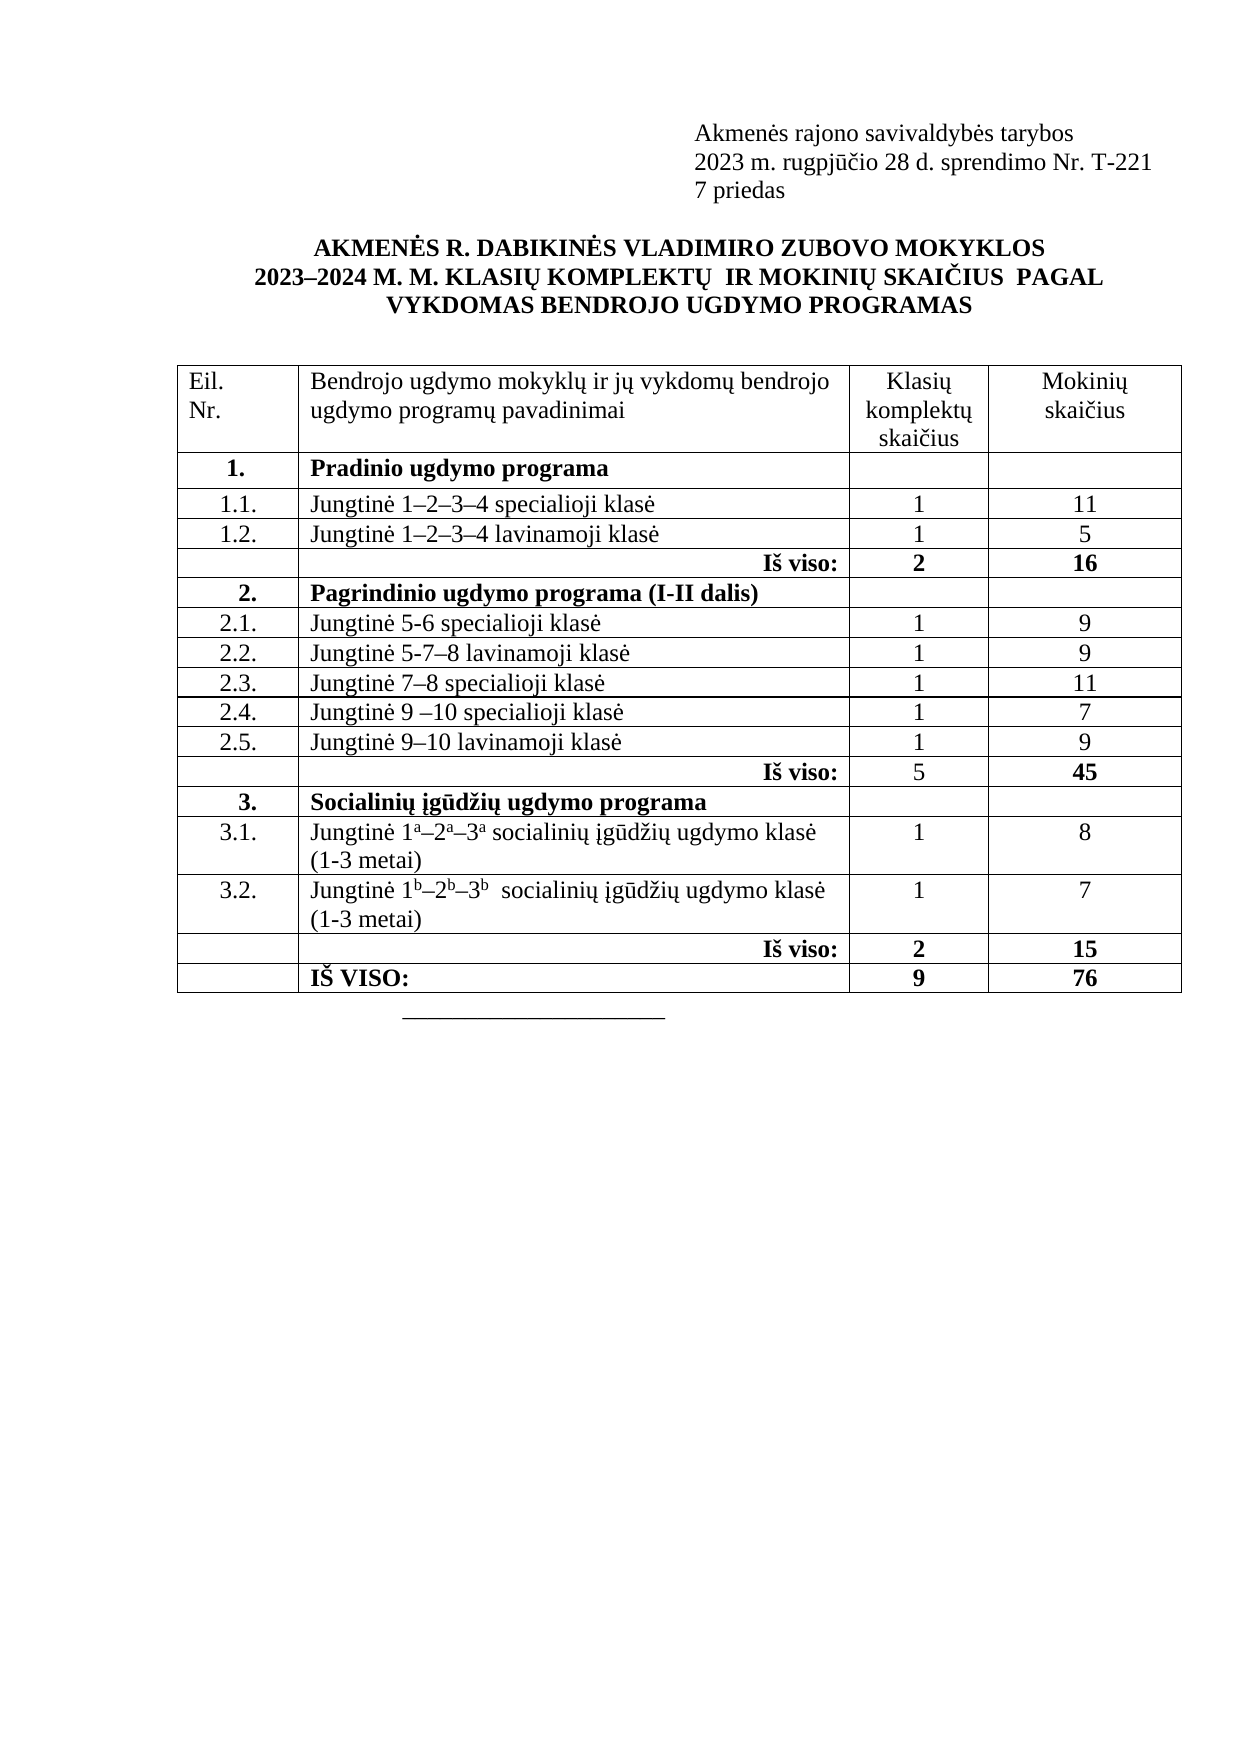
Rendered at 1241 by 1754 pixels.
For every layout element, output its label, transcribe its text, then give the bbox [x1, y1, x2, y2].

table_cell Pradinio ugdymo programa [299, 453, 849, 488]
table_cell 1.2. [178, 519, 298, 547]
table_cell Iš viso: [299, 934, 849, 962]
table_cell Jungtinė 1–2–3–4 lavinamoji klasė [299, 519, 849, 547]
table_cell 1 [850, 727, 988, 756]
table_cell 9 [989, 727, 1181, 756]
table_cell [178, 964, 298, 992]
table_cell [178, 549, 298, 577]
table_cell 7 [989, 875, 1181, 933]
table_cell Socialinių įgūdžių ugdymo programa [299, 787, 849, 816]
table_cell 15 [989, 934, 1181, 962]
text 7 priedas [177, 176, 1181, 204]
table_cell 2.2. [178, 638, 298, 667]
text VYKDOMAS BENDROJO UGDYMO PROGRAMAS [177, 291, 1181, 319]
table_cell 5 [989, 519, 1181, 547]
table_cell [989, 787, 1181, 816]
table_header Bendrojo ugdymo mokyklų ir jų vykdomų bendrojo ugdymo programų pavadinimai [299, 366, 849, 452]
table_cell 2. [178, 578, 298, 607]
table_cell [178, 934, 298, 962]
table_cell 2.1. [178, 608, 298, 637]
table_cell 2 [850, 934, 988, 962]
table_cell 1.1. [178, 489, 298, 518]
table_cell 76 [989, 964, 1181, 992]
table_header Klasių komplektų skaičius [850, 366, 988, 452]
table_cell 11 [989, 489, 1181, 518]
table_cell 9 [989, 608, 1181, 637]
table_cell Iš viso: [299, 757, 849, 786]
table_cell Jungtinė 7–8 specialioji klasė [299, 668, 849, 696]
table_cell [850, 453, 988, 488]
table_cell 1 [850, 489, 988, 518]
table_cell Jungtinė 1b–2b–3b socialinių įgūdžių ugdymo klasė (1-3 metai) [299, 875, 849, 933]
table_cell 11 [989, 668, 1181, 696]
table_cell 2.3. [178, 668, 298, 696]
table_cell 1 [850, 817, 988, 874]
table_cell Jungtinė 1–2–3–4 specialioji klasė [299, 489, 849, 518]
table_cell 5 [850, 757, 988, 786]
table_cell 7 [989, 698, 1181, 726]
table_cell 3.2. [178, 875, 298, 933]
table_cell Jungtinė 5-6 specialioji klasė [299, 608, 849, 637]
table_cell Iš viso: [299, 549, 849, 577]
table_cell 1 [850, 698, 988, 726]
table_cell 9 [850, 964, 988, 992]
table_cell 2 [850, 549, 988, 577]
table_header Mokinių skaičius [989, 366, 1181, 452]
table_cell [989, 453, 1181, 488]
table_cell 3.1. [178, 817, 298, 874]
table_cell 1 [850, 519, 988, 547]
table_cell 3. [178, 787, 298, 816]
table_cell 1. [178, 453, 298, 488]
table_cell 2.4. [178, 698, 298, 726]
table_cell 1 [850, 608, 988, 637]
table_cell 45 [989, 757, 1181, 786]
text 2023–2024 M. M. KLASIŲ KOMPLEKTŲ IR MOKINIŲ SKAIČIUS PAGAL [177, 262, 1181, 291]
table_cell Pagrindinio ugdymo programa (I-II dalis) [299, 578, 849, 607]
text 2023 m. rugpjūčio 28 d. sprendimo Nr. T-221 [177, 147, 1181, 176]
table_cell 1 [850, 875, 988, 933]
table_cell Jungtinė 1a–2a–3a socialinių įgūdžių ugdymo klasė (1-3 metai) [299, 817, 849, 874]
table_cell [850, 787, 988, 816]
table_cell IŠ VISO: [299, 964, 849, 992]
text _____________________ [177, 993, 1181, 1022]
table_cell 9 [989, 638, 1181, 667]
table_header Eil. Nr. [178, 366, 298, 452]
table_cell Jungtinė 9 –10 specialioji klasė [299, 698, 849, 726]
text Akmenės rajono savivaldybės tarybos [177, 118, 1181, 147]
table_cell [989, 578, 1181, 607]
table_cell [178, 757, 298, 786]
table_cell Jungtinė 9–10 lavinamoji klasė [299, 727, 849, 756]
text AKMENĖS R. DABIKINĖS VLADIMIRO ZUBOVO MOKYKLOS [177, 233, 1181, 262]
table_cell 8 [989, 817, 1181, 874]
table_cell 1 [850, 638, 988, 667]
table_cell [850, 578, 988, 607]
table_cell 1 [850, 668, 988, 696]
table_cell 16 [989, 549, 1181, 577]
table_cell Jungtinė 5-7–8 lavinamoji klasė [299, 638, 849, 667]
table_cell 2.5. [178, 727, 298, 756]
